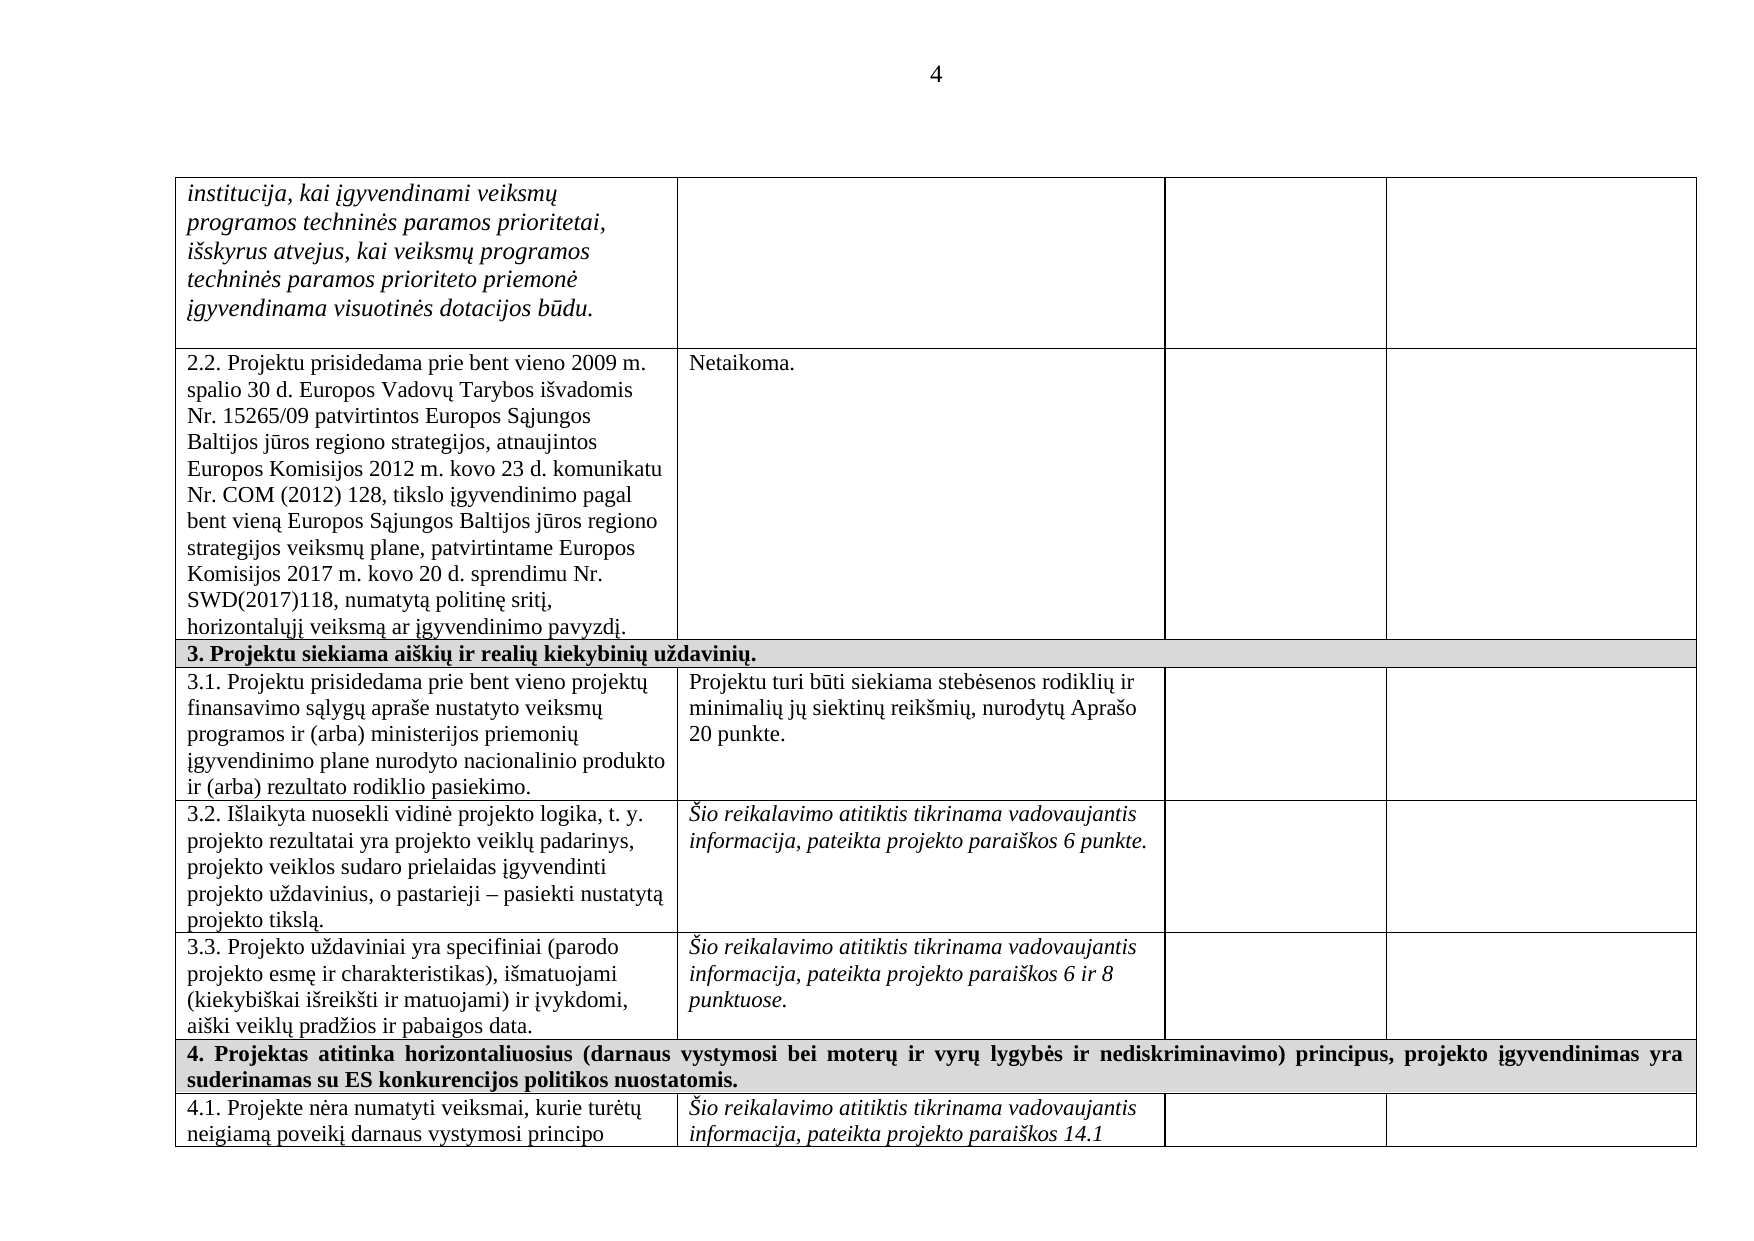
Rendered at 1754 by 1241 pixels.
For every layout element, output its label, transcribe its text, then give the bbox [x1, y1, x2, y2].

table_cell Netaikoma. [678, 349, 1164, 639]
table_cell Šio reikalavimo atitiktis tikrinama vadovaujantis informacija, pateikta projekto paraiškos 14.1 [678, 1094, 1164, 1146]
table_cell Projektu turi būti siekiama stebėsenos rodiklių ir minimalių jų siektinų reikšmių, nurodytų Aprašo 20 punkte. [678, 668, 1164, 799]
table_cell [1166, 1094, 1386, 1146]
table_cell [1166, 801, 1386, 932]
table_cell 2.2. Projektu prisidedama prie bent vieno 2009 m. spalio 30 d. Europos Vadovų Tarybos išvadomis Nr. 15265/09 patvirtintos Europos Sąjungos Baltijos jūros regiono strategijos, atnaujintos Europos Komisijos 2012 m. kovo 23 d. komunikatu Nr. COM (2012) 128, tikslo įgyvendinimo pagal bent vieną Europos Sąjungos Baltijos jūros regiono strategijos veiksmų plane, patvirtintame Europos Komisijos 2017 m. kovo 20 d. sprendimu Nr. SWD(2017)118, numatytą politinę sritį, horizontalųjį veiksmą ar įgyvendinimo pavyzdį. [176, 349, 677, 639]
table_cell institucija, kai įgyvendinami veiksmų programos techninės paramos prioritetai, išskyrus atvejus, kai veiksmų programos techninės paramos prioriteto priemonė įgyvendinama visuotinės dotacijos būdu. [176, 178, 677, 348]
table_cell [1387, 178, 1696, 348]
table_cell [1387, 668, 1696, 799]
table_cell [1166, 178, 1386, 348]
table_cell [1387, 933, 1696, 1039]
table_cell 3. Projektu siekiama aiškių ir realių kiekybinių uždavinių. [176, 640, 1696, 667]
table_cell 3.2. Išlaikyta nuosekli vidinė projekto logika, t. y. projekto rezultatai yra projekto veiklų padarinys, projekto veiklos sudaro prielaidas įgyvendinti projekto uždavinius, o pastarieji – pasiekti nustatytą projekto tikslą. [176, 801, 677, 932]
table_cell 4.1. Projekte nėra numatyti veiksmai, kurie turėtų neigiamą poveikį darnaus vystymosi principo [176, 1094, 677, 1146]
table_cell [1387, 349, 1696, 639]
table_cell [1166, 349, 1386, 639]
table_cell Šio reikalavimo atitiktis tikrinama vadovaujantis informacija, pateikta projekto paraiškos 6 punkte. [678, 801, 1164, 932]
table_cell 3.3. Projekto uždaviniai yra specifiniai (parodo projekto esmę ir charakteristikas), išmatuojami (kiekybiškai išreikšti ir matuojami) ir įvykdomi, aiški veiklų pradžios ir pabaigos data. [176, 933, 677, 1039]
table_cell Šio reikalavimo atitiktis tikrinama vadovaujantis informacija, pateikta projekto paraiškos 6 ir 8 punktuose. [678, 933, 1164, 1039]
table_cell [1387, 1094, 1696, 1146]
table_cell [1166, 668, 1386, 799]
table_cell [1387, 801, 1696, 932]
table_cell 4. Projektas atitinka horizontaliuosius (darnaus vystymosi bei moterų ir vyrų lygybės ir nediskriminavimo) principus, projekto įgyvendinimas yra suderinamas su ES konkurencijos politikos nuostatomis. [176, 1040, 1696, 1092]
table_cell [1166, 933, 1386, 1039]
table_cell [678, 178, 1164, 348]
table_cell 3.1. Projektu prisidedama prie bent vieno projektų finansavimo sąlygų apraše nustatyto veiksmų programos ir (arba) ministerijos priemonių įgyvendinimo plane nurodyto nacionalinio produkto ir (arba) rezultato rodiklio pasiekimo. [176, 668, 677, 799]
